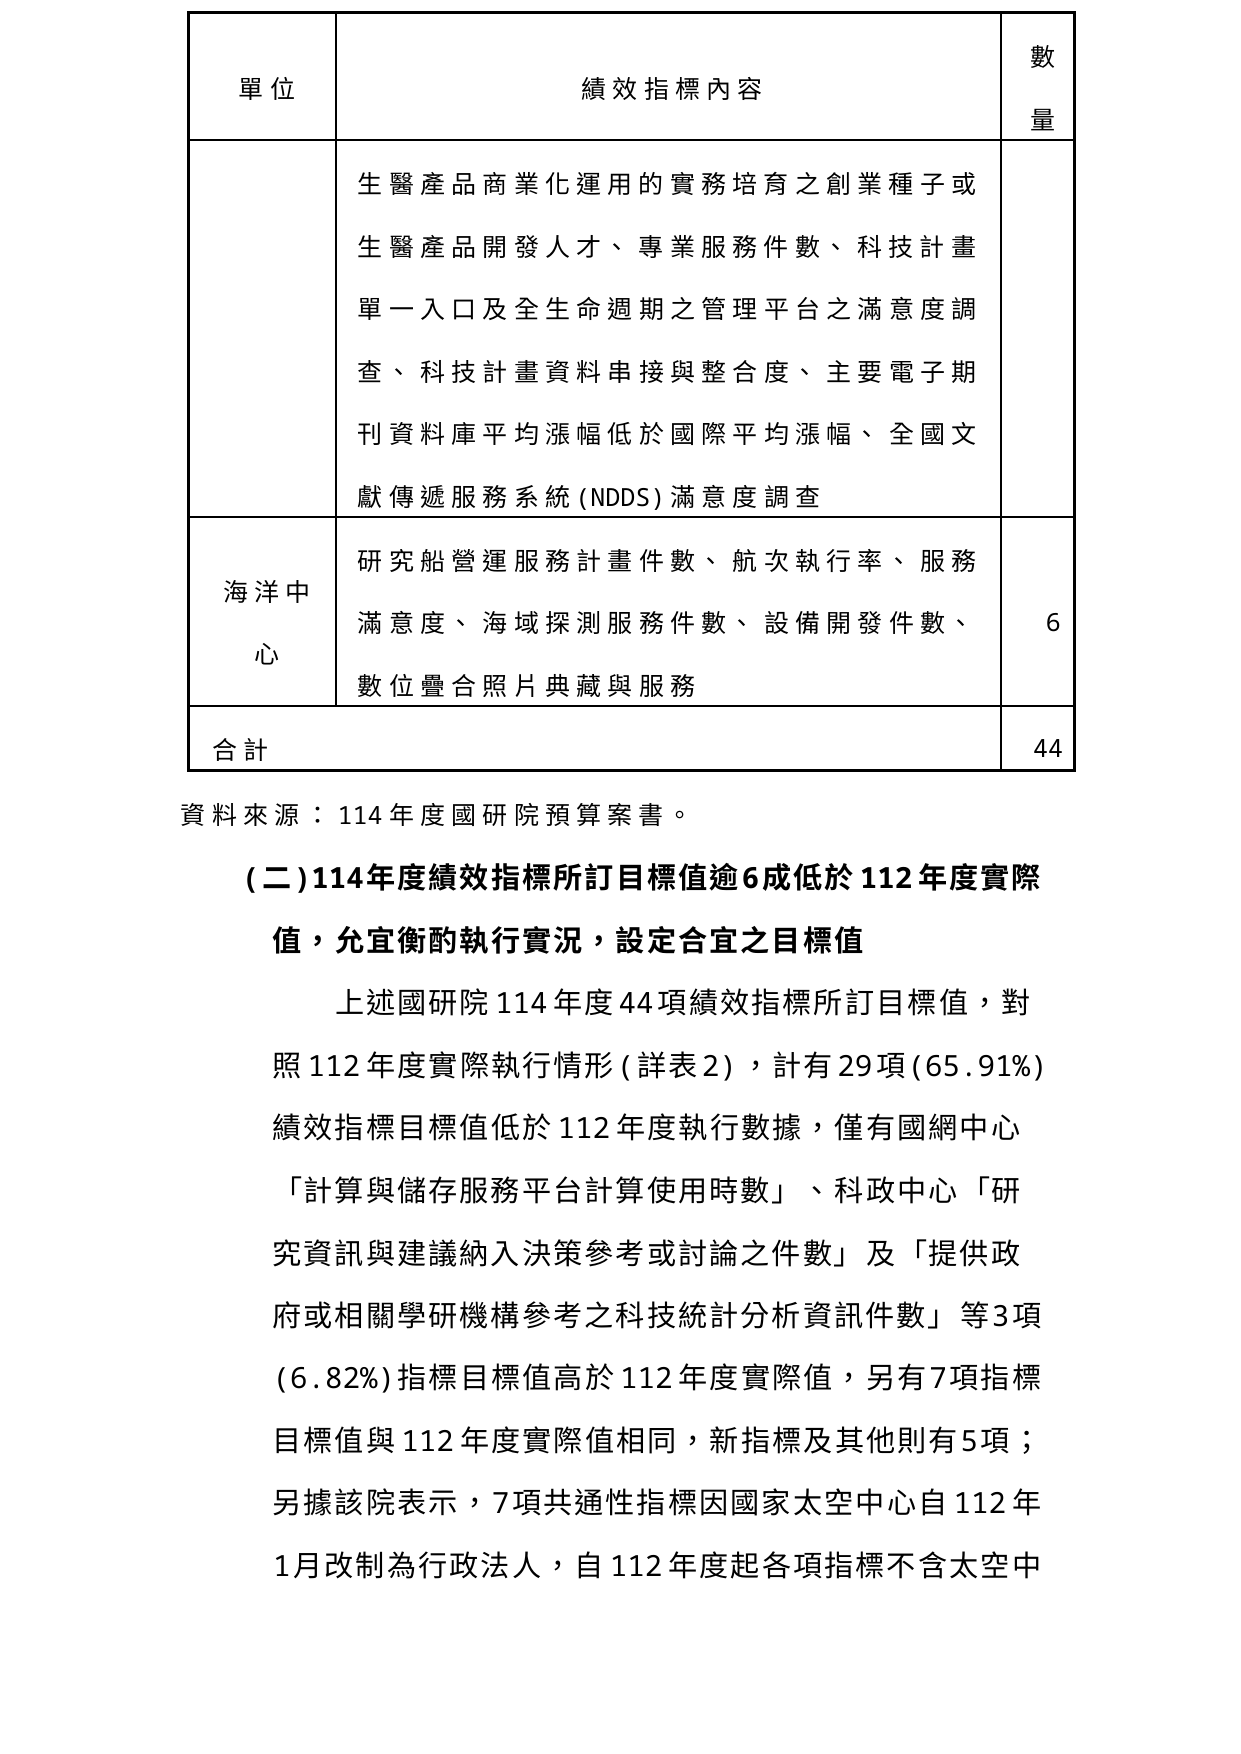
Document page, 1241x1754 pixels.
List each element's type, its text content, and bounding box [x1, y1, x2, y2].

table_cell 研究船營運服務計畫件數、航次執行率、服務滿意度、海域探測服務件數、設備開發件數、數位疊合照片典藏與服務 [337, 518, 1000, 705]
text 資料來源：114年度國研院預算案書。 [177, 772, 1063, 835]
table_cell 44 [1002, 707, 1073, 769]
table_cell [190, 141, 335, 516]
table_cell 6 [1002, 518, 1073, 705]
table_header 數量 [1002, 14, 1073, 139]
text 上述國研院114年度44項績效指標所訂目標值，對照112年度實際執行情形(詳表2)，計有29項(65.91%)績效指標目標值低於112年度執行數據，僅有國網中心「計算與儲存服務平台計算使用時數」、科政中心「研究資訊與建議納入決策參考或討論之件數」及「提供政府或相關學研機構參考之科技統計分析資訊件數」等3項(6.82%)指標目標值高於112年度實際值，另有7項指標目標值與112年度實際值相同，新指標及其他則有5項；另據該院表示，7項共通性指標因國家太空中心自112年1月改制為行政法人，自112年度起各項指標不含太空中 [266, 960, 1048, 1585]
table_cell [1002, 141, 1073, 516]
table_cell 合計 [190, 707, 1000, 769]
table_header 績效指標內容 [337, 14, 1000, 139]
text (二)114年度績效指標所訂目標值逾6成低於112年度實際值，允宜衡酌執行實況，設定合宜之目標值 [236, 835, 1063, 960]
table_header 單位 [190, 14, 335, 139]
table_cell 生醫產品商業化運用的實務培育之創業種子或生醫產品開發人才、專業服務件數、科技計畫單一入口及全生命週期之管理平台之滿意度調查、科技計畫資料串接與整合度、主要電子期刊資料庫平均漲幅低於國際平均漲幅、全國文獻傳遞服務系統(NDDS)滿意度調查 [337, 141, 1000, 516]
table_cell 海洋中心 [190, 518, 335, 705]
